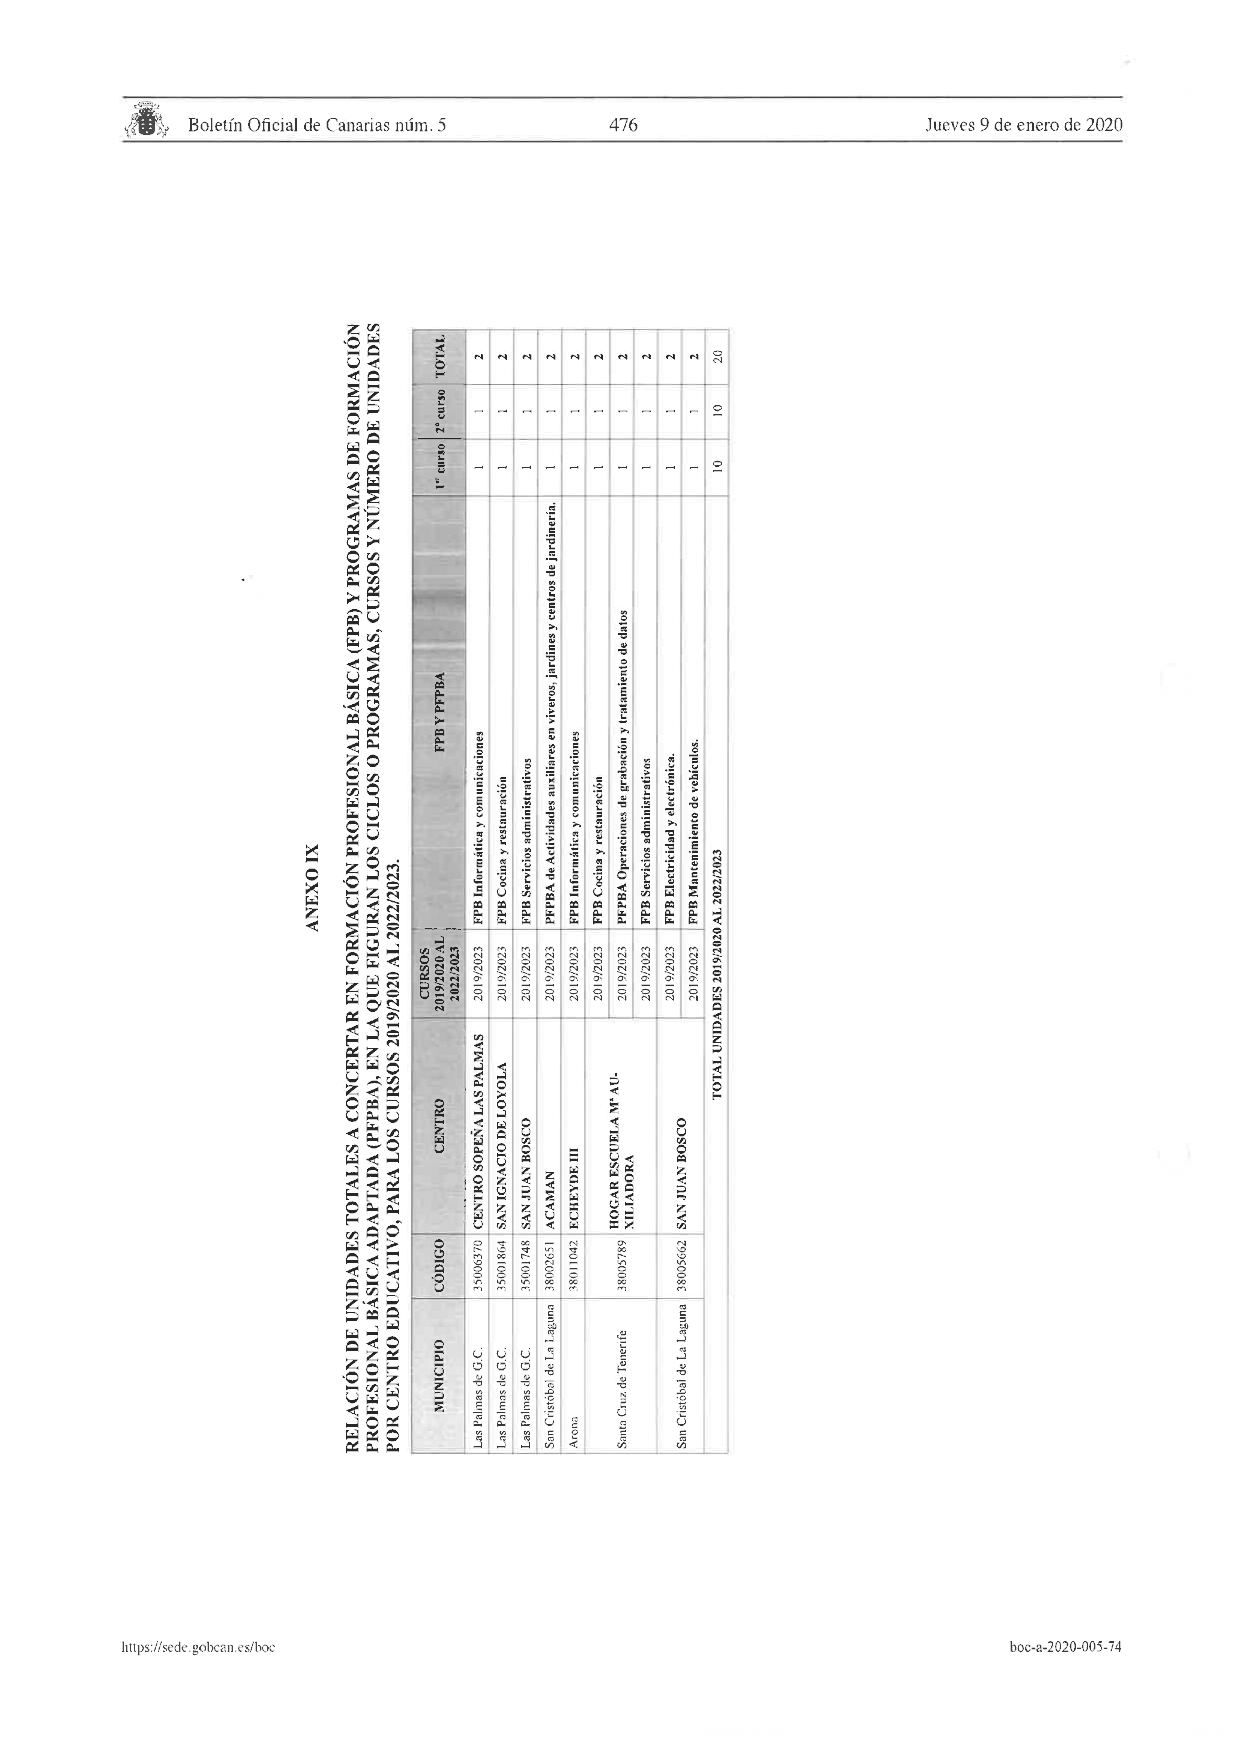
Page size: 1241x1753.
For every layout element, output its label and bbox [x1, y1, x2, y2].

picture [119, 55, 1224, 1735]
